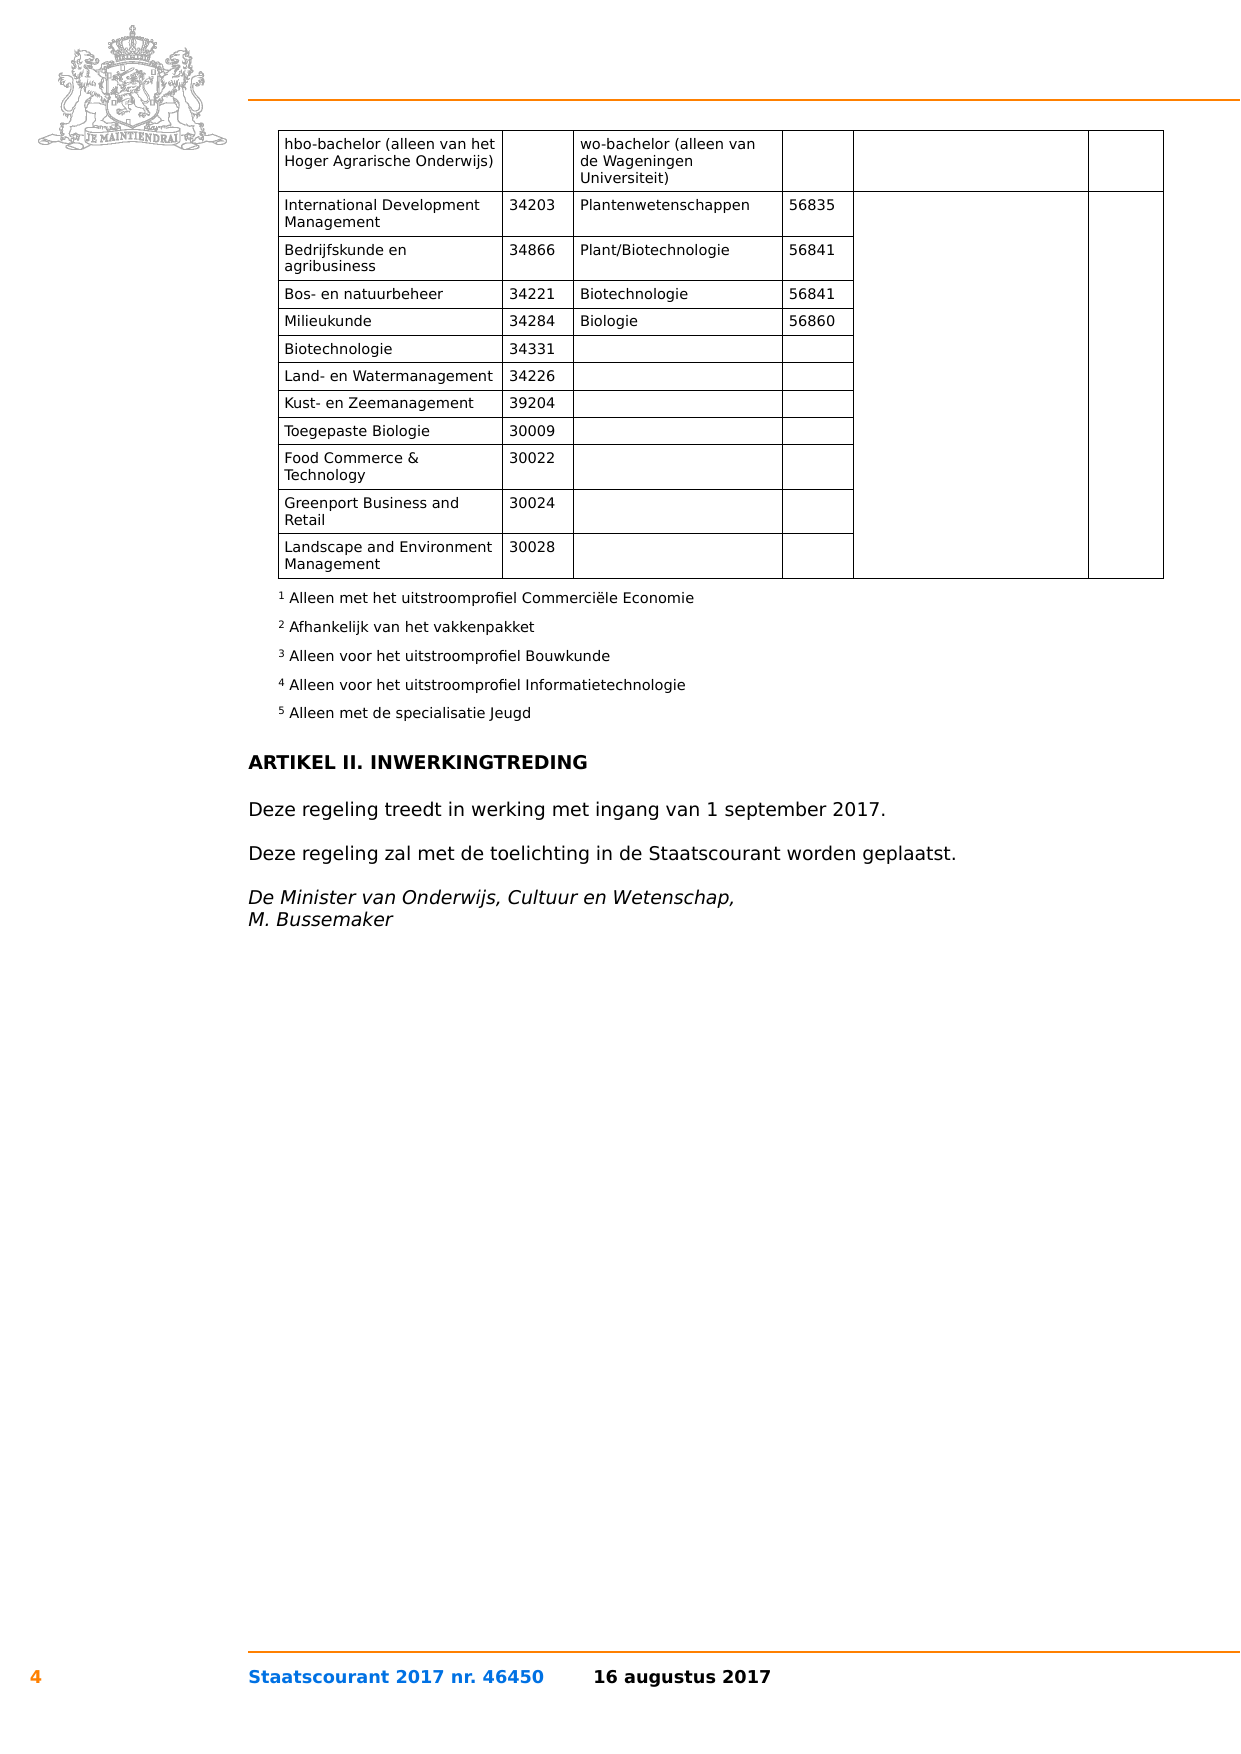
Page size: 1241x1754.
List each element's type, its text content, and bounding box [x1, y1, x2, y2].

table_cell Biotechnologie [574, 281, 782, 307]
table_cell Milieukunde [279, 309, 502, 335]
table_cell [574, 391, 782, 417]
table_cell International Development Management [279, 192, 502, 236]
table_cell Toegepaste Biologie [279, 418, 502, 444]
table_cell 34331 [503, 336, 573, 362]
table_cell 34226 [503, 363, 573, 389]
table_header [783, 131, 853, 191]
table_cell Bedrijfskunde en agribusiness [279, 237, 502, 280]
table_cell 34221 [503, 281, 573, 307]
table_header wo-bachelor (alleen van de Wageningen Universiteit) [574, 131, 782, 191]
table_header [854, 131, 1088, 191]
table_cell [854, 192, 1088, 577]
table_cell [574, 418, 782, 444]
table_header [1089, 131, 1163, 191]
table_cell [574, 363, 782, 389]
table_cell [574, 336, 782, 362]
table_cell Kust- en Zeemanagement [279, 391, 502, 417]
picture [38, 25, 227, 150]
table_header hbo-bachelor (alleen van het Hoger Agrarische Onderwijs) [279, 131, 502, 191]
table_cell [783, 490, 853, 533]
subtitle ARTIKEL II. INWERKINGTREDING [248, 752, 1163, 774]
table_cell [783, 445, 853, 489]
table_cell 56835 [783, 192, 853, 236]
text Deze regeling treedt in werking met ingang van 1 september 2017. [248, 799, 1163, 821]
table_cell 30024 [503, 490, 573, 533]
table_cell 34203 [503, 192, 573, 236]
table_cell Plant/Biotechnologie [574, 237, 782, 280]
table_cell [783, 534, 853, 577]
table_cell 30022 [503, 445, 573, 489]
table_cell Land- en Watermanagement [279, 363, 502, 389]
table_cell 56860 [783, 309, 853, 335]
table_cell Plantenwetenschappen [574, 192, 782, 236]
table_cell [783, 418, 853, 444]
table_header [503, 131, 573, 191]
table_cell [783, 336, 853, 362]
table_cell 39204 [503, 391, 573, 417]
table_cell Greenport Business and Retail [279, 490, 502, 533]
table_cell Bos- en natuurbeheer [279, 281, 502, 307]
table_cell 34284 [503, 309, 573, 335]
table_cell Landscape and Environment Management [279, 534, 502, 577]
table_cell [574, 445, 782, 489]
table_cell 56841 [783, 281, 853, 307]
table_cell 30009 [503, 418, 573, 444]
table_cell 1 Alleen met het uitstroomprofiel Commerciële Economie 2 Afhankelijk van het vakkenpakket 3 Alleen voor het uitstroomprofiel Bouwkunde 4 Alleen voor het uitstroomprofiel Informatietechnologie 5 Alleen met de specialisatie Jeugd [278, 579, 1163, 722]
table_cell 34866 [503, 237, 573, 280]
table_cell [1089, 192, 1163, 577]
table_cell [783, 363, 853, 389]
table_cell Food Commerce & Technology [279, 445, 502, 489]
text De Minister van Onderwijs, Cultuur en Wetenschap, M. Bussemaker [248, 887, 1163, 931]
table_cell 30028 [503, 534, 573, 577]
table_cell [574, 490, 782, 533]
table_cell Biologie [574, 309, 782, 335]
text Deze regeling zal met de toelichting in de Staatscourant worden geplaatst. [248, 843, 1163, 865]
table_cell [574, 534, 782, 577]
table_cell [783, 391, 853, 417]
table_cell 56841 [783, 237, 853, 280]
table_cell Biotechnologie [279, 336, 502, 362]
